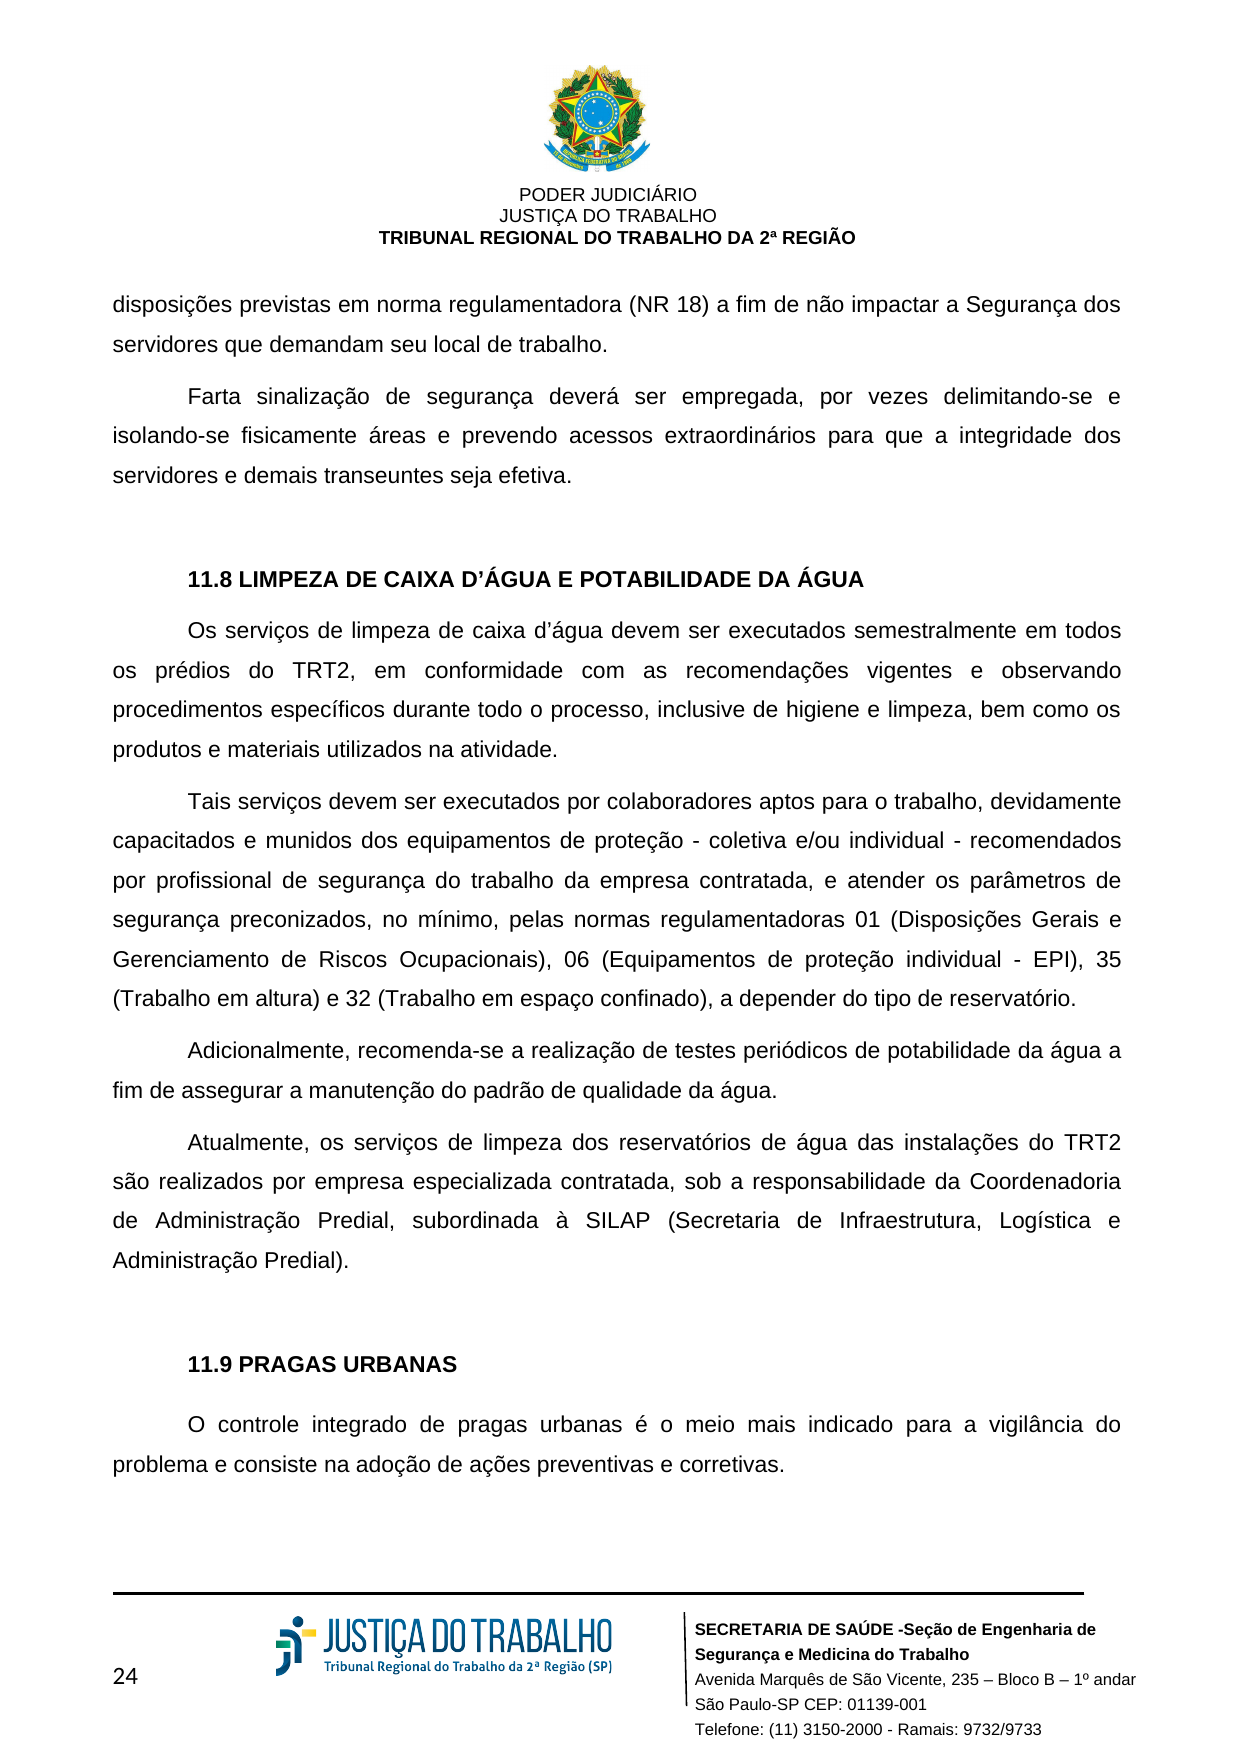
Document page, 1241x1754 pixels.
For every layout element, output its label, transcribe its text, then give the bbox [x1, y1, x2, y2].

text Adicionalmente, recomenda-se a realização de testes periódicos de potabilidade da água a fim de assegurar a manutenção do padrão de qualidade da água. [112, 1037, 1122, 1103]
picture [276, 1616, 612, 1676]
text O controle integrado de pragas urbanas é o meio mais indicado para a vigilância do problema e consiste na adoção de ações preventivas e corretivas. [112, 1411, 1122, 1477]
picture [543, 65, 650, 172]
text disposições previstas em norma regulamentadora (NR 18) a fim de não impactar a Segurança dos servidores que demandam seu local de trabalho. [112, 291, 1122, 357]
subtitle 11.9 PRAGAS URBANAS [112, 1351, 1122, 1377]
text Os serviços de limpeza de caixa d’água devem ser executados semestralmente em todos os prédios do TRT2, em conformidade com as recomendações vigentes e observando procedimentos específicos durante todo o processo, inclusive de higiene e limpeza, bem como os produtos e materiais utilizados na atividade. [112, 617, 1122, 762]
text Farta sinalização de segurança deverá ser empregada, por vezes delimitando-se e isolando-se fisicamente áreas e prevendo acessos extraordinários para que a integridade dos servidores e demais transeuntes seja efetiva. [112, 383, 1122, 488]
text Tais serviços devem ser executados por colaboradores aptos para o trabalho, devidamente capacitados e munidos dos equipamentos de proteção - coletiva e/ou individual - recomendados por profissional de segurança do trabalho da empresa contratada, e atender os parâmetros de segurança preconizados, no mínimo, pelas normas regulamentadoras 01 (Disposições Gerais e Gerenciamento de Riscos Ocupacionais), 06 (Equipamentos de proteção individual - EPI), 35 (Trabalho em altura) e 32 (Trabalho em espaço confinado), a depender do tipo de reservatório. [112, 788, 1122, 1012]
subtitle 11.8 LIMPEZA DE CAIXA D’ÁGUA E POTABILIDADE DA ÁGUA [112, 566, 1122, 592]
text Atualmente, os serviços de limpeza dos reservatórios de água das instalações do TRT2 são realizados por empresa especializada contratada, sob a responsabilidade da Coordenadoria de Administração Predial, subordinada à SILAP (Secretaria de Infraestrutura, Logística e Administração Predial). [112, 1128, 1122, 1273]
